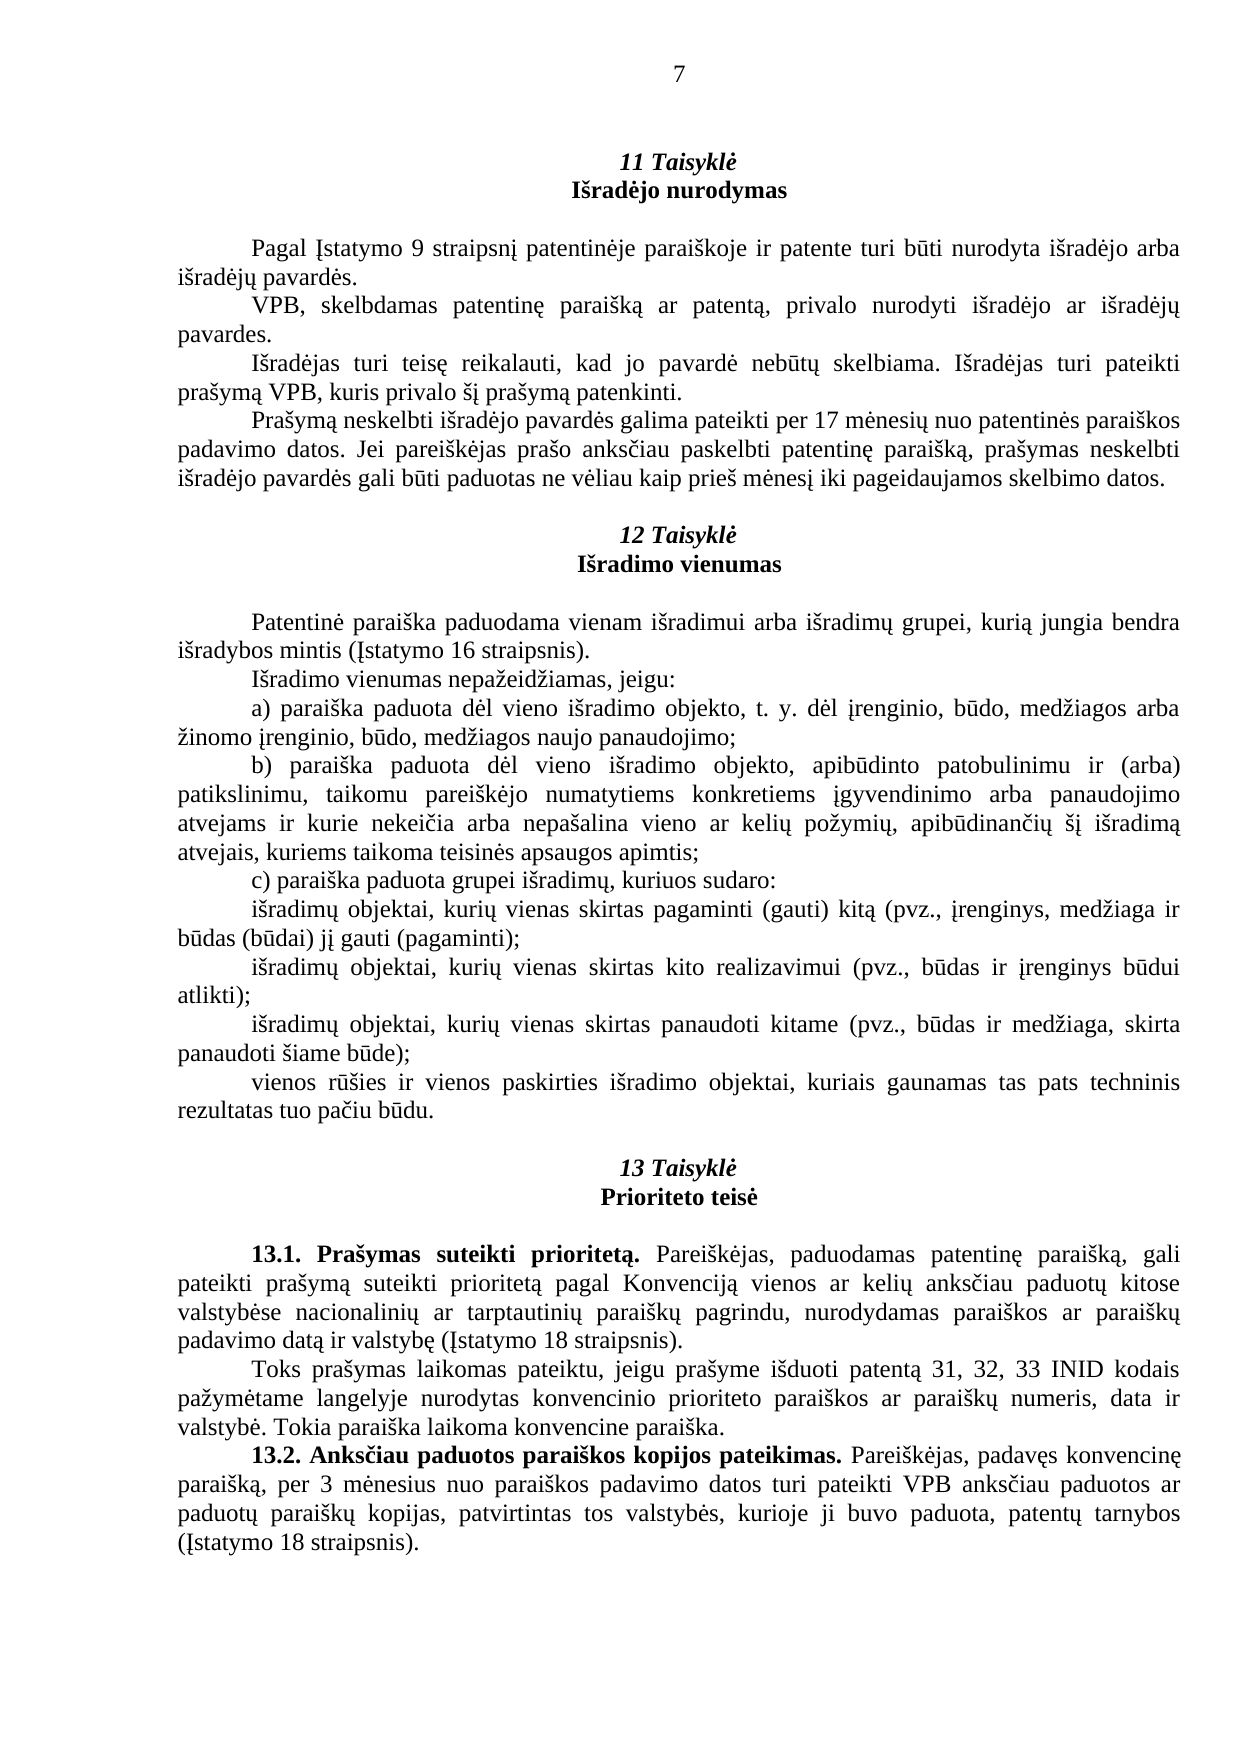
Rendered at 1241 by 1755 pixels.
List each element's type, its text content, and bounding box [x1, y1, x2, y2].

text 11 Taisyklė [177, 147, 1181, 176]
text Prioriteto teisė [177, 1182, 1181, 1211]
text Išradimo vienumas [177, 549, 1181, 578]
text Toks prašymas laikomas pateiktu, jeigu prašyme išduoti patentą 31, 32, 33 INID kodais pažymėtame langelyje nurodytas konvencinio prioriteto paraiškos ar paraiškų numeris, data ir valstybė. Tokia paraiška laikoma konvencine paraiška. [177, 1354, 1181, 1441]
text 12 Taisyklė [177, 521, 1181, 549]
text VPB, skelbdamas patentinę paraišką ar patentą, privalo nurodyti išradėjo ar išradėjų pavardes. [177, 291, 1181, 348]
text Išradimo vienumas nepažeidžiamas, jeigu: [177, 664, 1181, 693]
text išradimų objektai, kurių vienas skirtas panaudoti kitame (pvz., būdas ir medžiaga, skirta panaudoti šiame būde); [177, 1009, 1181, 1067]
text a) paraiška paduota dėl vieno išradimo objekto, t. y. dėl įrenginio, būdo, medžiagos arba žinomo įrenginio, būdo, medžiagos naujo panaudojimo; [177, 693, 1181, 751]
text išradimų objektai, kurių vienas skirtas pagaminti (gauti) kitą (pvz., įrenginys, medžiaga ir būdas (būdai) jį gauti (pagaminti); [177, 894, 1181, 952]
text Išradėjo nurodymas [177, 176, 1181, 204]
text 13 Taisyklė [177, 1153, 1181, 1182]
text c) paraiška paduota grupei išradimų, kuriuos sudaro: [177, 866, 1181, 894]
text Prašymą neskelbti išradėjo pavardės galima pateikti per 17 mėnesių nuo patentinės paraiškos padavimo datos. Jei pareiškėjas prašo anksčiau paskelbti patentinę paraišką, prašymas neskelbti išradėjo pavardės gali būti paduotas ne vėliau kaip prieš mėnesį iki pageidaujamos skelbimo datos. [177, 406, 1181, 492]
text b) paraiška paduota dėl vieno išradimo objekto, apibūdinto patobulinimu ir (arba) patikslinimu, taikomu pareiškėjo numatytiems konkretiems įgyvendinimo arba panaudojimo atvejams ir kurie nekeičia arba nepašalina vieno ar kelių požymių, apibūdinančių šį išradimą atvejais, kuriems taikoma teisinės apsaugos apimtis; [177, 751, 1181, 866]
text Patentinė paraiška paduodama vienam išradimui arba išradimų grupei, kurią jungia bendra išradybos mintis (Įstatymo 16 straipsnis). [177, 607, 1181, 664]
text vienos rūšies ir vienos paskirties išradimo objektai, kuriais gaunamas tas pats techninis rezultatas tuo pačiu būdu. [177, 1067, 1181, 1124]
text Išradėjas turi teisę reikalauti, kad jo pavardė nebūtų skelbiama. Išradėjas turi pateikti prašymą VPB, kuris privalo šį prašymą patenkinti. [177, 348, 1181, 406]
text Pagal Įstatymo 9 straipsnį patentinėje paraiškoje ir patente turi būti nurodyta išradėjo arba išradėjų pavardės. [177, 233, 1181, 291]
text išradimų objektai, kurių vienas skirtas kito realizavimui (pvz., būdas ir įrenginys būdui atlikti); [177, 952, 1181, 1009]
text 13.2. Anksčiau paduotos paraiškos kopijos pateikimas. Pareiškėjas, padavęs konvencinę paraišką, per 3 mėnesius nuo paraiškos padavimo datos turi pateikti VPB anksčiau paduotos ar paduotų paraiškų kopijas, patvirtintas tos valstybės, kurioje ji buvo paduota, patentų tarnybos (Įstatymo 18 straipsnis). [177, 1441, 1181, 1556]
text 13.1. Prašymas suteikti prioritetą. Pareiškėjas, paduodamas patentinę paraišką, gali pateikti prašymą suteikti prioritetą pagal Konvenciją vienos ar kelių anksčiau paduotų kitose valstybėse nacionalinių ar tarptautinių paraiškų pagrindu, nurodydamas paraiškos ar paraiškų padavimo datą ir valstybę (Įstatymo 18 straipsnis). [177, 1239, 1181, 1354]
